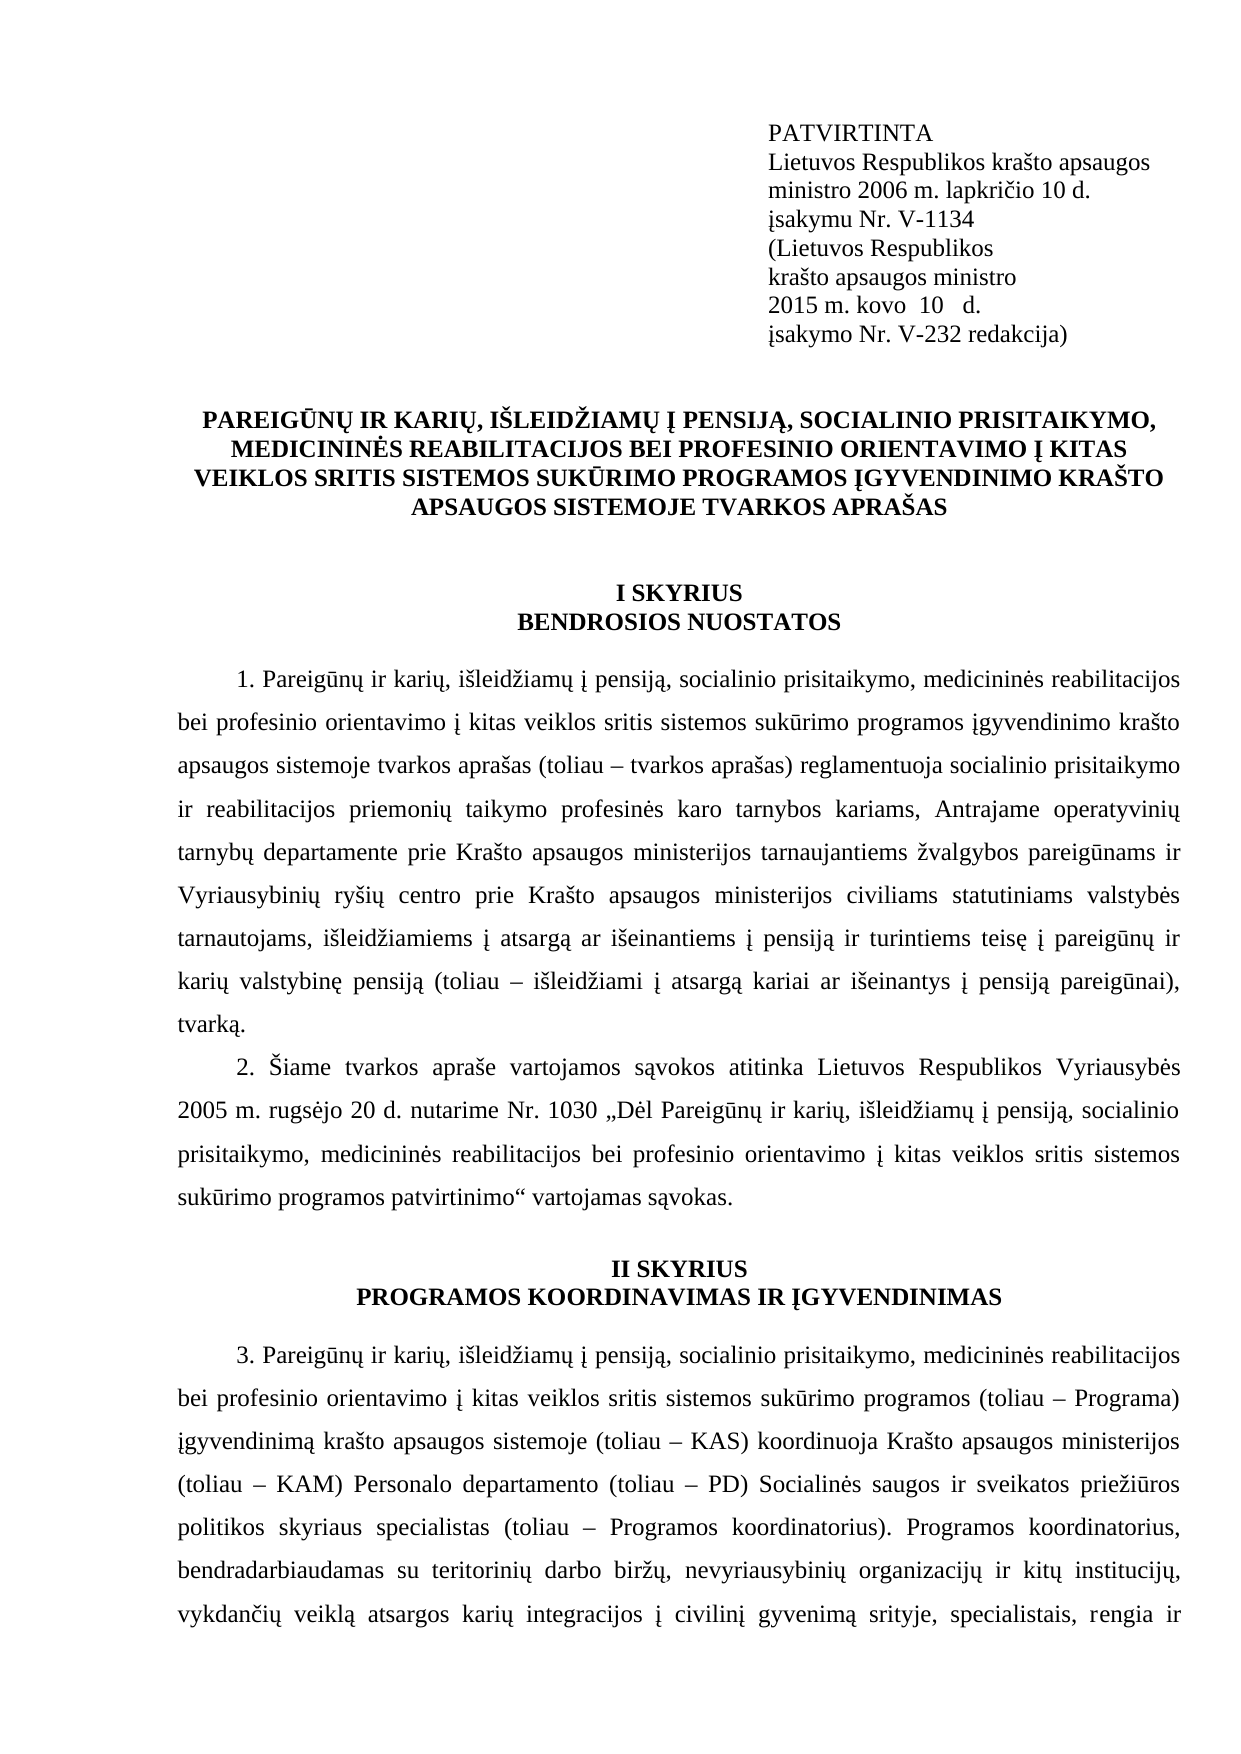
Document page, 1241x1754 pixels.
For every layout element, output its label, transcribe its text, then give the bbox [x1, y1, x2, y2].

text 2015 m. kovo 10 d. [177, 291, 1181, 319]
text Lietuvos Respublikos krašto apsaugos [177, 147, 1181, 176]
text BENDROSIOS NUOSTATOS [177, 607, 1181, 636]
text II SKYRIUS [177, 1254, 1181, 1282]
text (Lietuvos Respublikos [177, 233, 1181, 262]
text ministro 2006 m. lapkričio 10 d. [177, 176, 1181, 204]
text I SKYRIUS [177, 578, 1181, 607]
text PAREIGŪNŲ IR KARIŲ, IŠLEIDŽIAMŲ Į PENSIJĄ, SOCIALINIO PRISITAIKYMO, MEDICININĖS REABILITACIJOS BEI PROFESINIO ORIENTAVIMO Į KITAS VEIKLOS SRITIS SISTEMOS SUKŪRIMO PROGRAMOS ĮGYVENDINIMO KRAŠTO APSAUGOS SISTEMOJE TVARKOS APRAŠAS [177, 406, 1181, 521]
text 1. Pareigūnų ir karių, išleidžiamų į pensiją, socialinio prisitaikymo, medicininės reabilitacijos bei profesinio orientavimo į kitas veiklos sritis sistemos sukūrimo programos įgyvendinimo krašto apsaugos sistemoje tvarkos aprašas (toliau – tvarkos aprašas) reglamentuoja socialinio prisitaikymo ir reabilitacijos priemonių taikymo profesinės karo tarnybos kariams, Antrajame operatyvinių tarnybų departamente prie Krašto apsaugos ministerijos tarnaujantiems žvalgybos pareigūnams ir Vyriausybinių ryšių centro prie Krašto apsaugos ministerijos civiliams statutiniams valstybės tarnautojams, išleidžiamiems į atsargą ar išeinantiems į pensiją ir turintiems teisę į pareigūnų ir karių valstybinę pensiją (toliau – išleidžiami į atsargą kariai ar išeinantys į pensiją pareigūnai), tvarką. [177, 664, 1181, 1038]
text įsakymu Nr. V-1134 [177, 204, 1181, 233]
text 3. Pareigūnų ir karių, išleidžiamų į pensiją, socialinio prisitaikymo, medicininės reabilitacijos bei profesinio orientavimo į kitas veiklos sritis sistemos sukūrimo programos (toliau – Programa) įgyvendinimą krašto apsaugos sistemoje (toliau – KAS) koordinuoja Krašto apsaugos ministerijos (toliau – KAM) Personalo departamento (toliau – PD) Socialinės saugos ir sveikatos priežiūros politikos skyriaus specialistas (toliau – Programos koordinatorius). Programos koordinatorius, bendradarbiaudamas su teritorinių darbo biržų, nevyriausybinių organizacijų ir kitų institucijų, vykdančių veiklą atsargos karių integracijos į civilinį gyvenimą srityje, specialistais, rengia ir [177, 1340, 1181, 1627]
text Patvirtinta [177, 118, 1181, 147]
text PROGRAMOS KOORDINAVIMAS IR ĮGYVENDINIMAS [177, 1282, 1181, 1311]
text krašto apsaugos ministro [177, 262, 1181, 291]
text 2. Šiame tvarkos apraše vartojamos sąvokos atitinka Lietuvos Respublikos Vyriausybės 2005 m. rugsėjo 20 d. nutarime Nr. 1030 „Dėl Pareigūnų ir karių, išleidžiamų į pensiją, socialinio prisitaikymo, medicininės reabilitacijos bei profesinio orientavimo į kitas veiklos sritis sistemos sukūrimo programos patvirtinimo“ vartojamas sąvokas. [177, 1052, 1181, 1211]
text įsakymo Nr. V-232 redakcija) [177, 319, 1181, 348]
